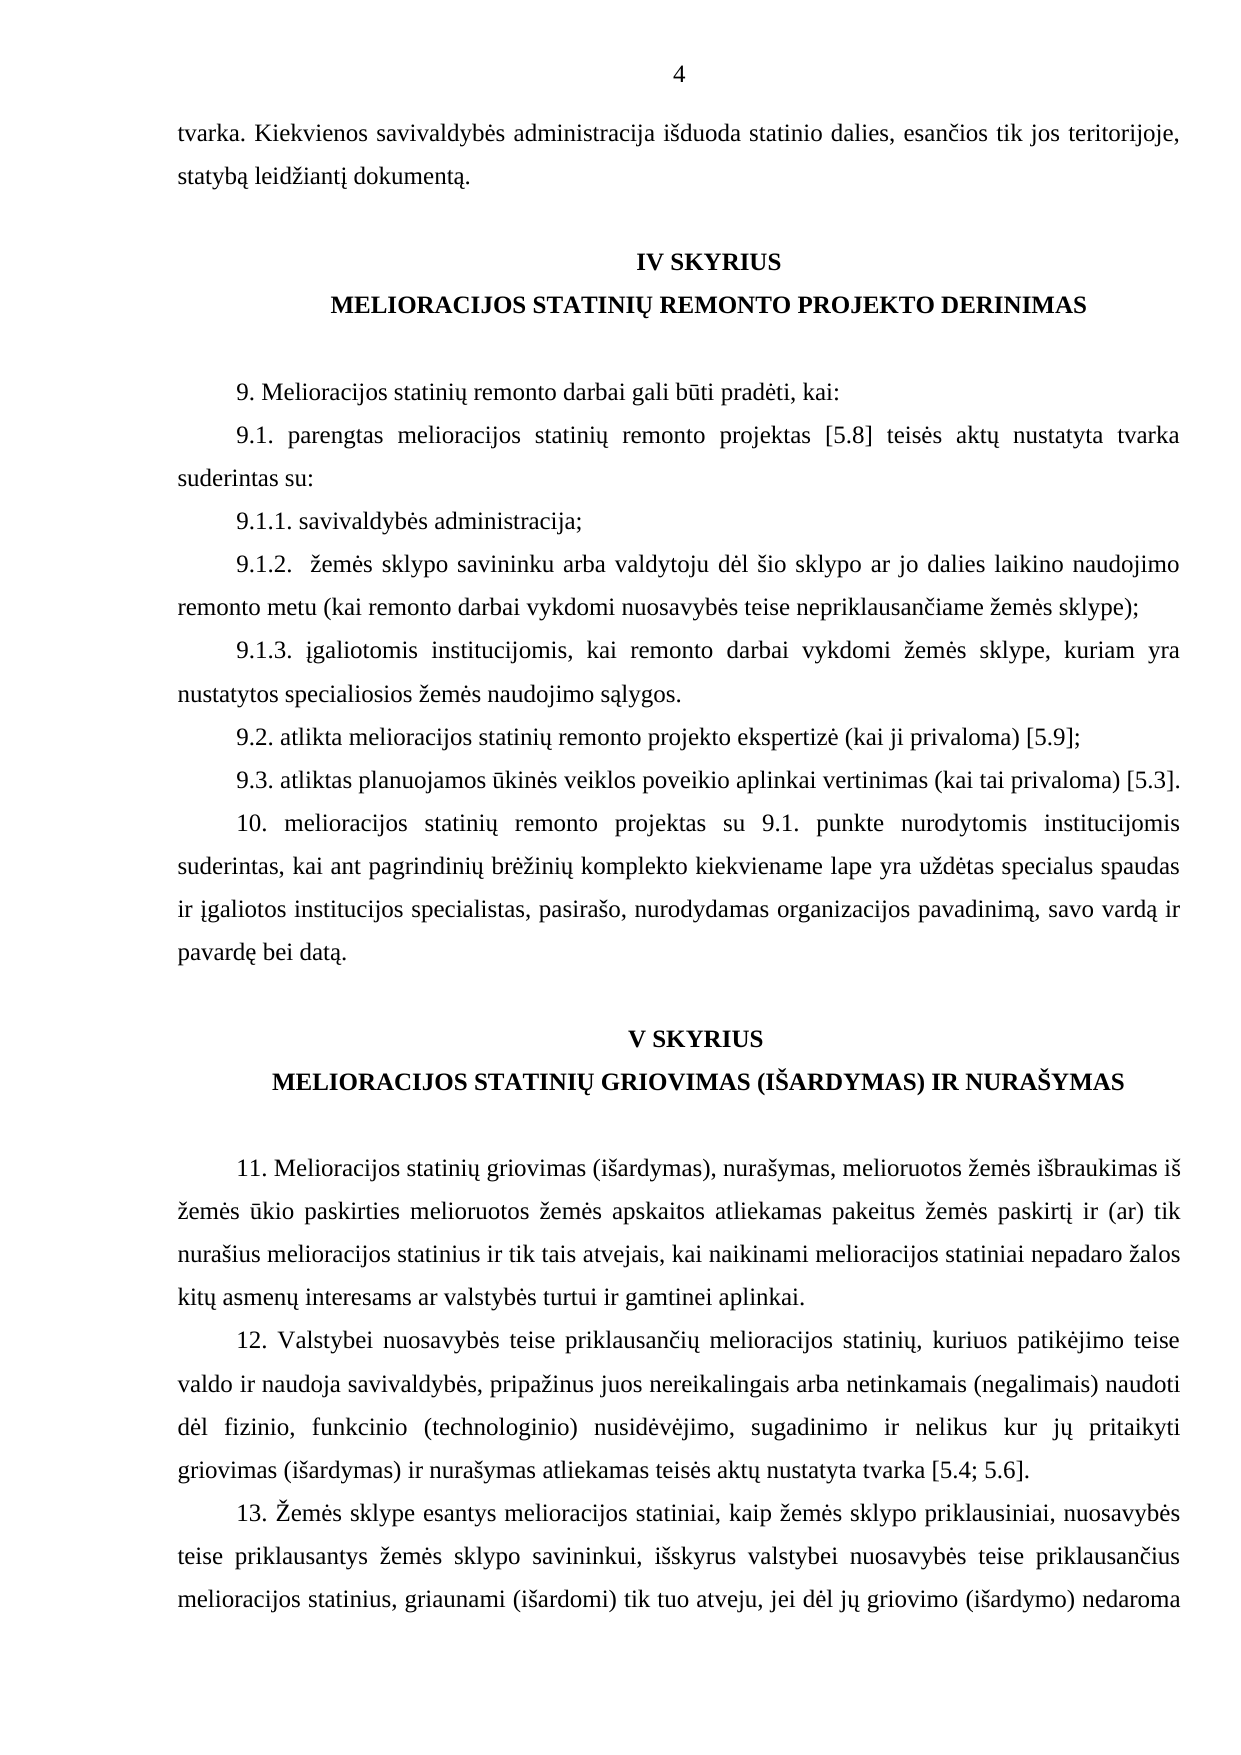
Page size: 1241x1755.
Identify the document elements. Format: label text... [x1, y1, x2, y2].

text 9.3. atliktas planuojamos ūkinės veiklos poveikio aplinkai vertinimas (kai tai privaloma) [5.3]. [177, 765, 1181, 794]
text 13. Žemės sklype esantys melioracijos statiniai, kaip žemės sklypo priklausiniai, nuosavybės teise priklausantys žemės sklypo savininkui, išskyrus valstybei nuosavybės teise priklausančius melioracijos statinius, griaunami (išardomi) tik tuo atveju, jei dėl jų griovimo (išardymo) nedaroma [177, 1498, 1181, 1613]
text IV SKYRIUS [236, 247, 1181, 276]
text 9. Melioracijos statinių remonto darbai gali būti pradėti, kai: [177, 377, 1181, 406]
text 9.1.2. žemės sklypo savininku arba valdytoju dėl šio sklypo ar jo dalies laikino naudojimo remonto metu (kai remonto darbai vykdomi nuosavybės teise nepriklausančiame žemės sklype); [177, 549, 1181, 621]
text 9.1.3. įgaliotomis institucijomis, kai remonto darbai vykdomi žemės sklype, kuriam yra nustatytos specialiosios žemės naudojimo sąlygos. [177, 636, 1181, 707]
text MELIORACIJOS STATINIŲ REMONTO PROJEKTO DERINIMAS [236, 291, 1181, 319]
text 9.2. atlikta melioracijos statinių remonto projekto ekspertizė (kai ji privaloma) [5.9]; [177, 722, 1181, 751]
text tvarka. Kiekvienos savivaldybės administracija išduoda statinio dalies, esančios tik jos teritorijoje, statybą leidžiantį dokumentą. [177, 118, 1181, 190]
text MELIORACIJOS STATINIŲ GRIOVIMAS (IŠARDYMAS) IR NURAŠYMAS [177, 1067, 1181, 1096]
text 9.1. parengtas melioracijos statinių remonto projektas [5.8] teisės aktų nustatyta tvarka suderintas su: [177, 420, 1181, 492]
text 12. Valstybei nuosavybės teise priklausančių melioracijos statinių, kuriuos patikėjimo teise valdo ir naudoja savivaldybės, pripažinus juos nereikalingais arba netinkamais (negalimais) naudoti dėl fizinio, funkcinio (technologinio) nusidėvėjimo, sugadinimo ir nelikus kur jų pritaikyti griovimas (išardymas) ir nurašymas atliekamas teisės aktų nustatyta tvarka [5.4; 5.6]. [177, 1326, 1181, 1484]
text 9.1.1. savivaldybės administracija; [177, 506, 1181, 535]
text 11. Melioracijos statinių griovimas (išardymas), nurašymas, melioruotos žemės išbraukimas iš žemės ūkio paskirties melioruotos žemės apskaitos atliekamas pakeitus žemės paskirtį ir (ar) tik nurašius melioracijos statinius ir tik tais atvejais, kai naikinami melioracijos statiniai nepadaro žalos kitų asmenų interesams ar valstybės turtui ir gamtinei aplinkai. [177, 1153, 1181, 1311]
text V SKYRIUS [177, 1024, 1181, 1052]
text 10. melioracijos statinių remonto projektas su 9.1. punkte nurodytomis institucijomis suderintas, kai ant pagrindinių brėžinių komplekto kiekviename lape yra uždėtas specialus spaudas ir įgaliotos institucijos specialistas, pasirašo, nurodydamas organizacijos pavadinimą, savo vardą ir pavardę bei datą. [177, 808, 1181, 966]
